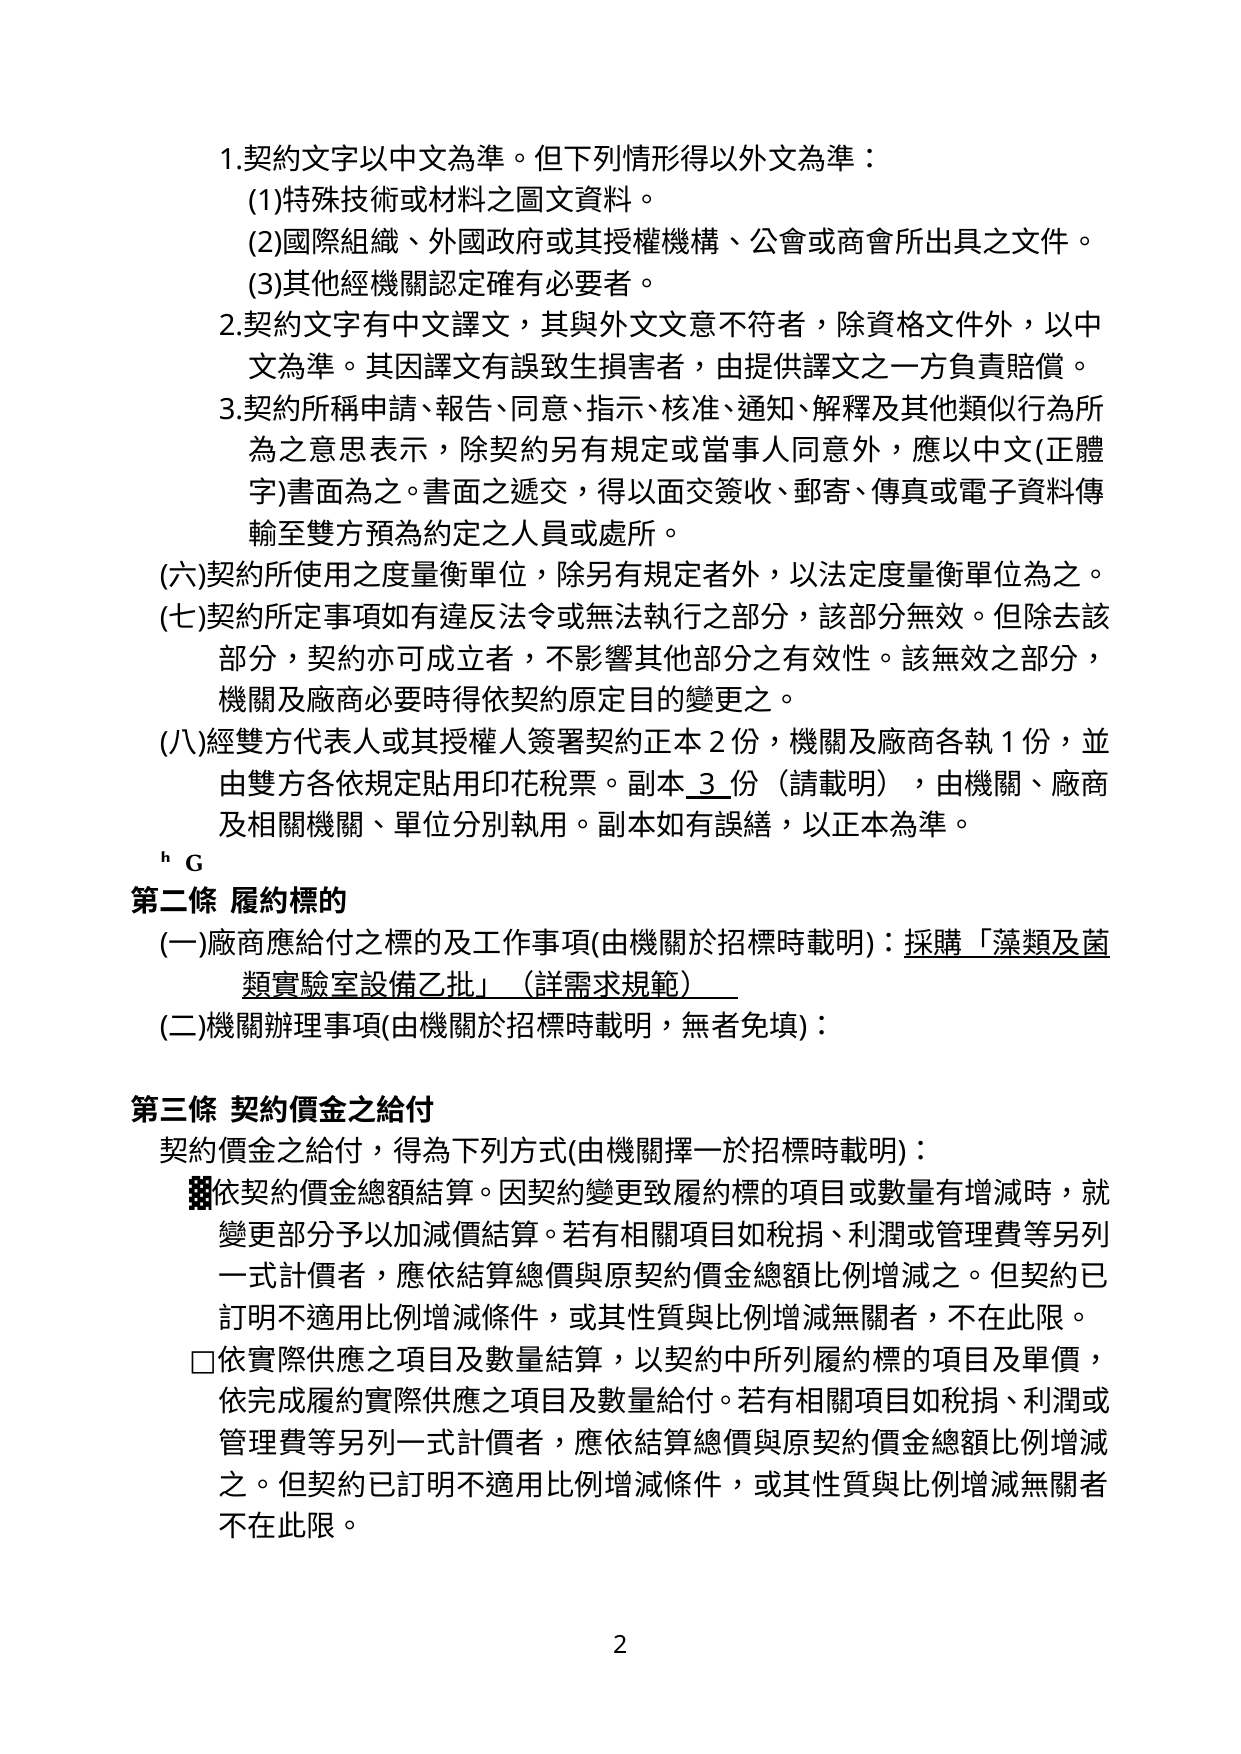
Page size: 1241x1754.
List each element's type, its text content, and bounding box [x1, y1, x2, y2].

text 第二條 履約標的 [130, 878, 1110, 920]
text (3)其他經機關認定確有必要者。 [248, 261, 1110, 302]
text (一)廠商應給付之標的及工作事項(由機關於招標時載明)：採購「藻類及菌類實驗室設備乙批」（詳需求規範） [159, 920, 1110, 1003]
text 第三條 契約價金之給付 [130, 1087, 1110, 1128]
text (1)特殊技術或材料之圖文資料。 [248, 177, 1110, 219]
text (六)契約所使用之度量衡單位，除另有規定者外，以法定度量衡單位為之。 [159, 552, 1110, 594]
text 1.契約文字以中文為準。但下列情形得以外文為準： [218, 136, 1104, 177]
text (八)經雙方代表人或其授權人簽署契約正本2份，機關及廠商各執1份，並由雙方各依規定貼用印花稅票。副本 3 份（請載明），由機關、廠商及相關機關、單位分別執用。副本如有誤繕，以正本為準。 [159, 719, 1110, 844]
text  [159, 844, 1110, 878]
text (2)國際組織、外國政府或其授權機構、公會或商會所出具之文件。 [248, 219, 1110, 261]
text 2.契約文字有中文譯文，其與外文文意不符者，除資格文件外，以中文為準。其因譯文有誤致生損害者，由提供譯文之一方負責賠償。 [218, 302, 1104, 386]
text ▓依契約價金總額結算。因契約變更致履約標的項目或數量有增減時，就變更部分予以加減價結算。若有相關項目如稅捐、利潤或管理費等另列一式計價者，應依結算總價與原契約價金總額比例增減之。但契約已訂明不適用比例增減條件，或其性質與比例增減無關者，不在此限。 [189, 1170, 1110, 1337]
text 3.契約所稱申請、報告、同意、指示、核准、通知、解釋及其他類似行為所為之意思表示，除契約另有規定或當事人同意外，應以中文(正體字)書面為之。書面之遞交，得以面交簽收、郵寄、傳真或電子資料傳輸至雙方預為約定之人員或處所。 [218, 386, 1104, 552]
text (二)機關辦理事項(由機關於招標時載明，無者免填)： [159, 1003, 1110, 1045]
text (七)契約所定事項如有違反法令或無法執行之部分，該部分無效。但除去該部分，契約亦可成立者，不影響其他部分之有效性。該無效之部分，機關及廠商必要時得依契約原定目的變更之。 [159, 594, 1110, 719]
text 契約價金之給付，得為下列方式(由機關擇一於招標時載明)： [159, 1128, 1110, 1170]
text □依實際供應之項目及數量結算，以契約中所列履約標的項目及單價，依完成履約實際供應之項目及數量給付。若有相關項目如稅捐、利潤或管理費等另列一式計價者，應依結算總價與原契約價金總額比例增減之。但契約已訂明不適用比例增減條件，或其性質與比例增減無關者，不在此限。 [189, 1337, 1110, 1545]
